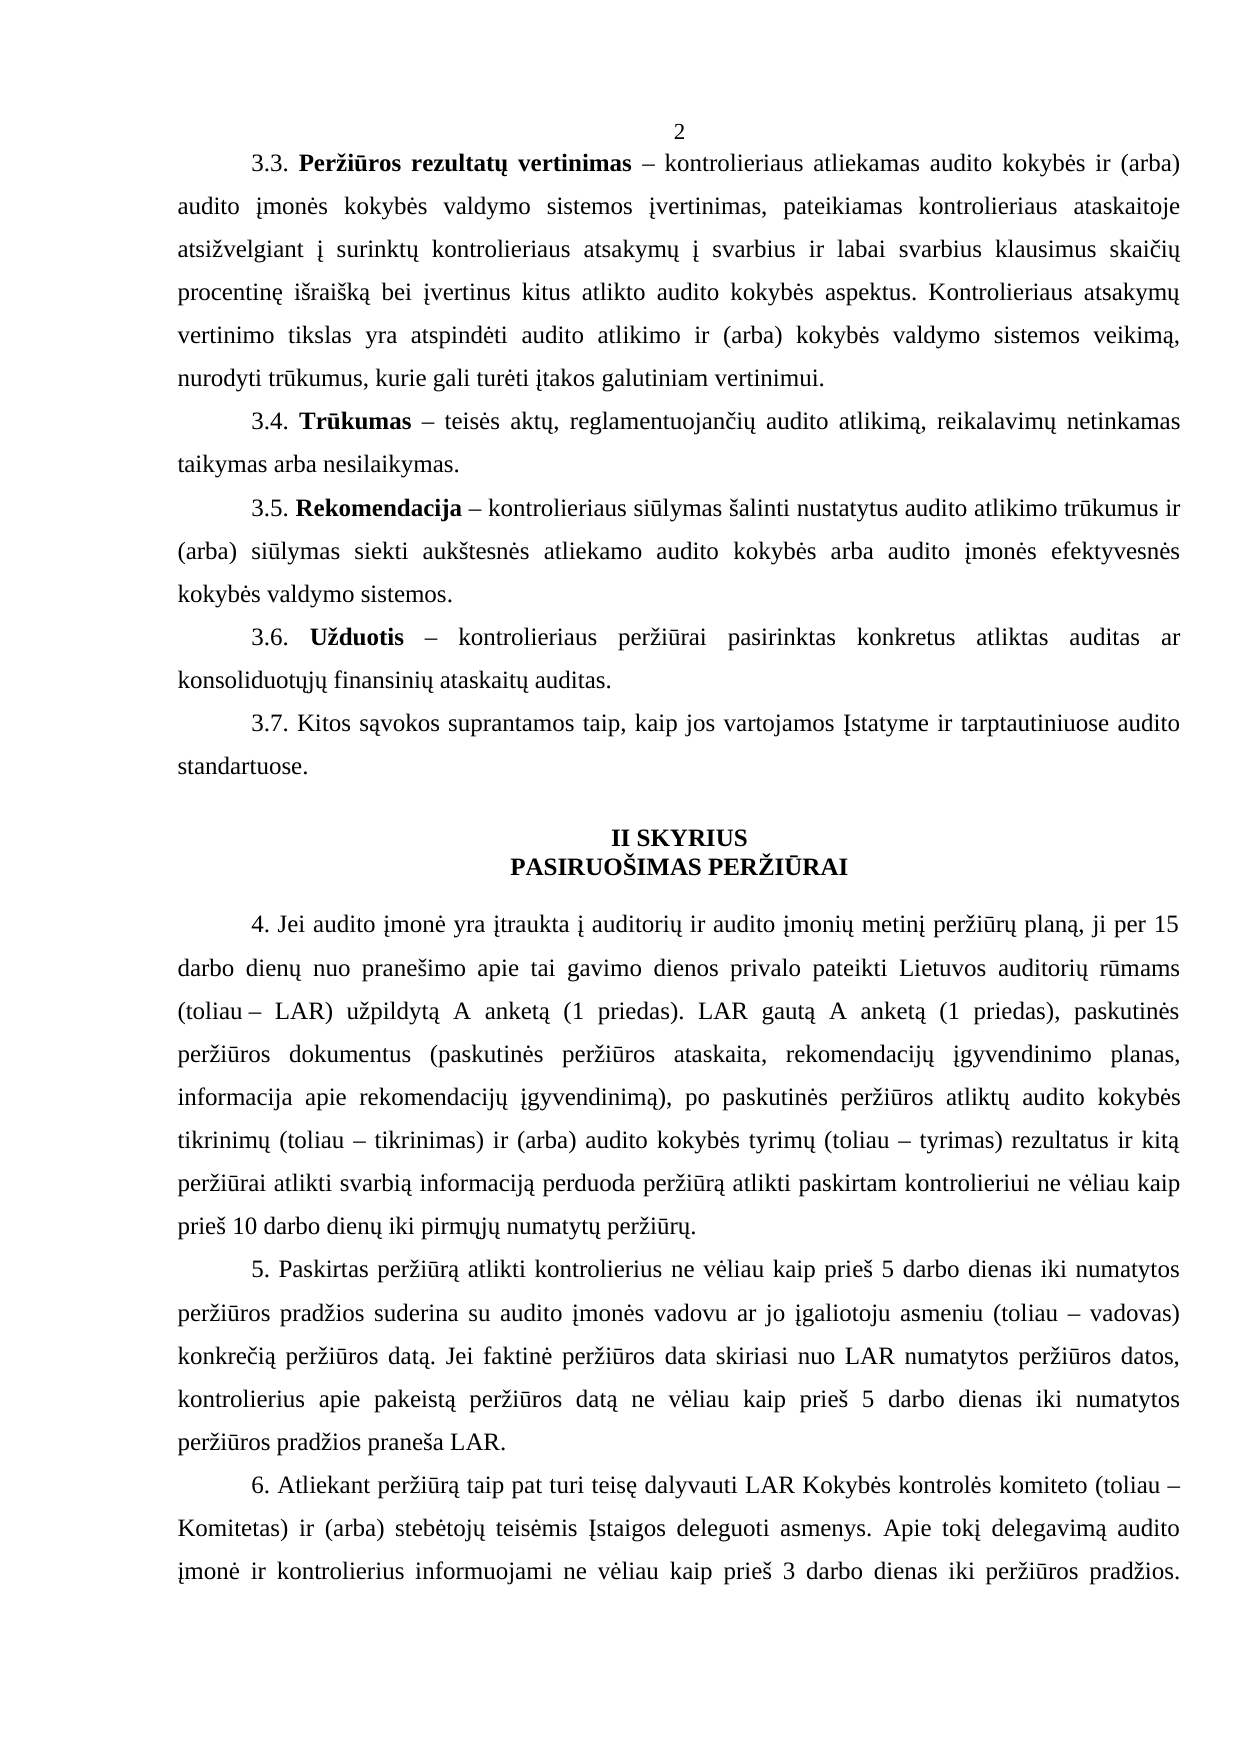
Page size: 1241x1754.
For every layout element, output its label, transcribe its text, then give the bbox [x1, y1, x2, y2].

text 3.5. Rekomendacija – kontrolieriaus siūlymas šalinti nustatytus audito atlikimo trūkumus ir (arba) siūlymas siekti aukštesnės atliekamo audito kokybės arba audito įmonės efektyvesnės kokybės valdymo sistemos. [177, 493, 1181, 608]
text PASIRUOŠIMAS PERŽIŪRAI [177, 852, 1181, 881]
text II SKYRIUS [177, 823, 1181, 852]
text 6. Atliekant peržiūrą taip pat turi teisę dalyvauti LAR Kokybės kontrolės komiteto (toliau – Komitetas) ir (arba) stebėtojų teisėmis Įstaigos deleguoti asmenys. Apie tokį delegavimą audito įmonė ir kontrolierius informuojami ne vėliau kaip prieš 3 darbo dienas iki peržiūros pradžios. [177, 1470, 1181, 1585]
text 4. Jei audito įmonė yra įtraukta į auditorių ir audito įmonių metinį peržiūrų planą, ji per 15 darbo dienų nuo pranešimo apie tai gavimo dienos privalo pateikti Lietuvos auditorių rūmams (toliau – LAR) užpildytą A anketą (1 priedas). LAR gautą A anketą (1 priedas), paskutinės peržiūros dokumentus (paskutinės peržiūros ataskaita, rekomendacijų įgyvendinimo planas, informacija apie rekomendacijų įgyvendinimą), po paskutinės peržiūros atliktų audito kokybės tikrinimų (toliau – tikrinimas) ir (arba) audito kokybės tyrimų (toliau – tyrimas) rezultatus ir kitą peržiūrai atlikti svarbią informaciją perduoda peržiūrą atlikti paskirtam kontrolieriui ne vėliau kaip prieš 10 darbo dienų iki pirmųjų numatytų peržiūrų. [177, 909, 1181, 1240]
text 3.4. Trūkumas – teisės aktų, reglamentuojančių audito atlikimą, reikalavimų netinkamas taikymas arba nesilaikymas. [177, 406, 1181, 478]
text 5. Paskirtas peržiūrą atlikti kontrolierius ne vėliau kaip prieš 5 darbo dienas iki numatytos peržiūros pradžios suderina su audito įmonės vadovu ar jo įgaliotoju asmeniu (toliau – vadovas) konkrečią peržiūros datą. Jei faktinė peržiūros data skiriasi nuo LAR numatytos peržiūros datos, kontrolierius apie pakeistą peržiūros datą ne vėliau kaip prieš 5 darbo dienas iki numatytos peržiūros pradžios praneša LAR. [177, 1254, 1181, 1456]
text 3.7. Kitos sąvokos suprantamos taip, kaip jos vartojamos Įstatyme ir tarptautiniuose audito standartuose. [177, 708, 1181, 780]
text 3.6. Užduotis – kontrolieriaus peržiūrai pasirinktas konkretus atliktas auditas ar konsoliduotųjų finansinių ataskaitų auditas. [177, 622, 1181, 694]
text 3.3. Peržiūros rezultatų vertinimas – kontrolieriaus atliekamas audito kokybės ir (arba) audito įmonės kokybės valdymo sistemos įvertinimas, pateikiamas kontrolieriaus ataskaitoje atsižvelgiant į surinktų kontrolieriaus atsakymų į svarbius ir labai svarbius klausimus skaičių procentinę išraišką bei įvertinus kitus atlikto audito kokybės aspektus. Kontrolieriaus atsakymų vertinimo tikslas yra atspindėti audito atlikimo ir (arba) kokybės valdymo sistemos veikimą, nurodyti trūkumus, kurie gali turėti įtakos galutiniam vertinimui. [177, 148, 1181, 392]
